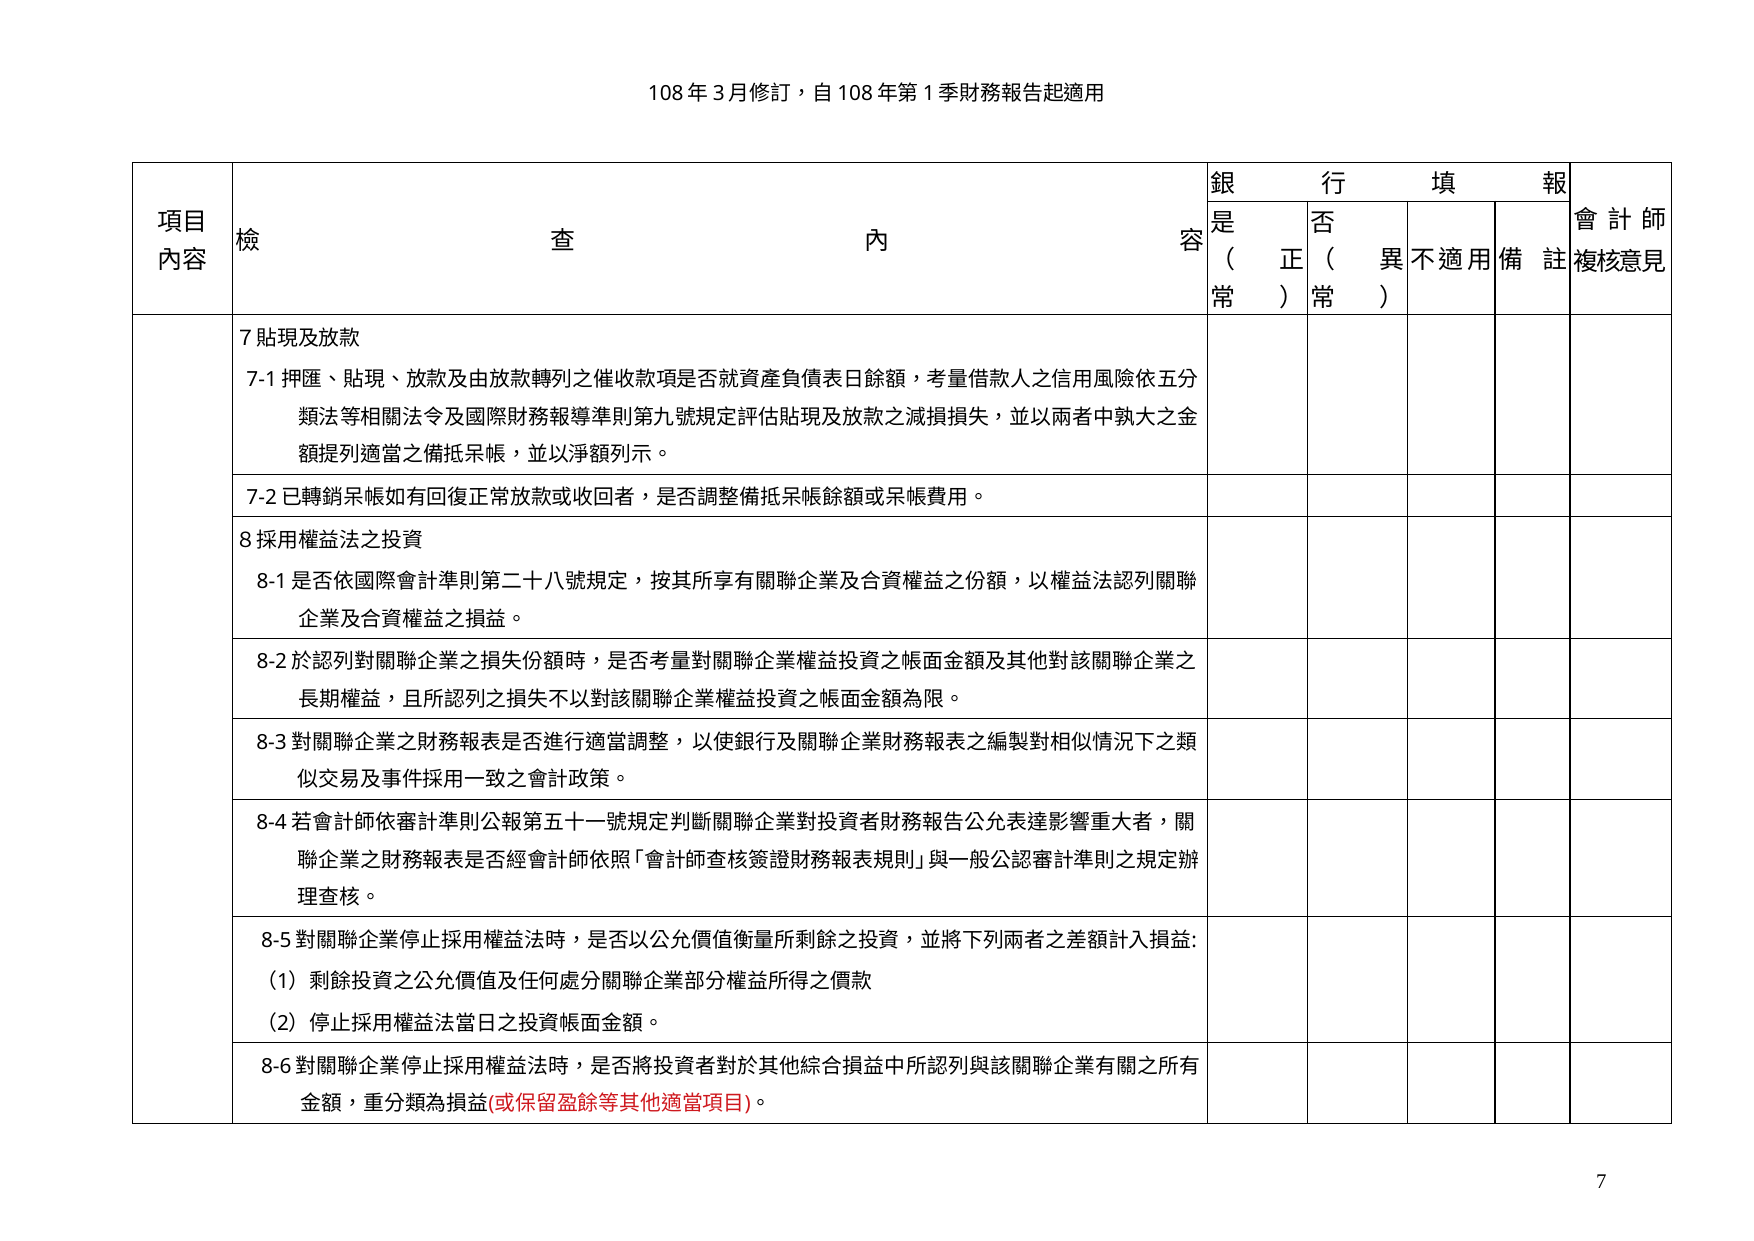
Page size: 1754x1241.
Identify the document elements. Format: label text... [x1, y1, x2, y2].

table_cell [1496, 517, 1569, 638]
table_cell [1408, 315, 1494, 473]
table_cell [1308, 719, 1407, 798]
table_cell [1408, 639, 1494, 718]
table_cell 8-4若會計師依審計準則公報第五十一號規定判斷關聯企業對投資者財務報告公允表達影響重大者，關聯企業之財務報表是否經會計師依照「會計師查核簽證財務報表規則」與一般公認審計準則之規定辦理查核。 [233, 800, 1207, 916]
table_cell [1308, 1043, 1407, 1122]
table_cell [1408, 517, 1494, 638]
table_cell [1208, 719, 1307, 798]
table_cell 8-2於認列對關聯企業之損失份額時，是否考量對關聯企業權益投資之帳面金額及其他對該關聯企業之長期權益，且所認列之損失不以對該關聯企業權益投資之帳面金額為限。 [233, 639, 1207, 718]
table_cell [1408, 800, 1494, 916]
table_cell [1208, 315, 1307, 473]
table_cell [1496, 475, 1569, 516]
table_cell 不適用 [1408, 202, 1494, 314]
table_cell [1571, 639, 1671, 718]
table_cell [1308, 517, 1407, 638]
table_cell [1496, 639, 1569, 718]
table_cell [1308, 315, 1407, 473]
table_cell [1571, 475, 1671, 516]
table_cell 備註 [1496, 202, 1569, 314]
table_cell [1571, 517, 1671, 638]
table_cell [1208, 517, 1307, 638]
table_header 項目 內容 [133, 163, 232, 314]
table_cell [1408, 719, 1494, 798]
table_cell 8-3對關聯企業之財務報表是否進行適當調整，以使銀行及關聯企業財務報表之編製對相似情況下之類似交易及事件採用一致之會計政策。 [233, 719, 1207, 798]
table_cell [1496, 719, 1569, 798]
table_cell [1308, 917, 1407, 1042]
table_cell ７貼現及放款 7-1押匯、貼現、放款及由放款轉列之催收款項是否就資產負債表日餘額，考量借款人之信用風險依五分類法等相關法令及國際財務報導準則第九號規定評估貼現及放款之減損損失，並以兩者中孰大之金額提列適當之備抵呆帳，並以淨額列示。 [233, 315, 1207, 473]
table_header 檢查內容 [233, 163, 1207, 314]
table_cell [1571, 315, 1671, 473]
table_cell [133, 315, 232, 1122]
table_header 銀行填報 [1208, 163, 1569, 201]
table_cell [1208, 800, 1307, 916]
table_cell [1308, 800, 1407, 916]
table_cell [1208, 639, 1307, 718]
table_cell 8-6對關聯企業停止採用權益法時，是否將投資者對於其他綜合損益中所認列與該關聯企業有關之所有金額，重分類為損益(或保留盈餘等其他適當項目)。 [233, 1043, 1207, 1122]
table_header 會計師 複核意見 [1571, 163, 1671, 314]
table_cell 8-5對關聯企業停止採用權益法時，是否以公允價值衡量所剩餘之投資，並將下列兩者之差額計入損益: （1）剩餘投資之公允價值及任何處分關聯企業部分權益所得之價款 （2）停止採用權益法當日之投資帳面金額。 [233, 917, 1207, 1042]
table_cell [1208, 475, 1307, 516]
table_cell [1571, 800, 1671, 916]
table_cell [1496, 800, 1569, 916]
table_cell [1308, 639, 1407, 718]
table_cell [1571, 1043, 1671, 1122]
table_cell [1496, 917, 1569, 1042]
table_cell [1308, 475, 1407, 516]
table_cell [1496, 1043, 1569, 1122]
table_cell [1208, 917, 1307, 1042]
table_cell 是 （正常） [1208, 202, 1307, 314]
table_cell 7-2已轉銷呆帳如有回復正常放款或收回者，是否調整備抵呆帳餘額或呆帳費用。 [233, 475, 1207, 516]
table_cell [1496, 315, 1569, 473]
table_cell [1571, 917, 1671, 1042]
table_cell [1408, 475, 1494, 516]
table_cell [1408, 1043, 1494, 1122]
table_cell [1571, 719, 1671, 798]
table_cell [1208, 1043, 1307, 1122]
table_cell 否 （異常） [1308, 202, 1407, 314]
table_cell ８採用權益法之投資 8-1是否依國際會計準則第二十八號規定，按其所享有關聯企業及合資權益之份額，以權益法認列關聯企業及合資權益之損益。 [233, 517, 1207, 638]
table_cell [1408, 917, 1494, 1042]
